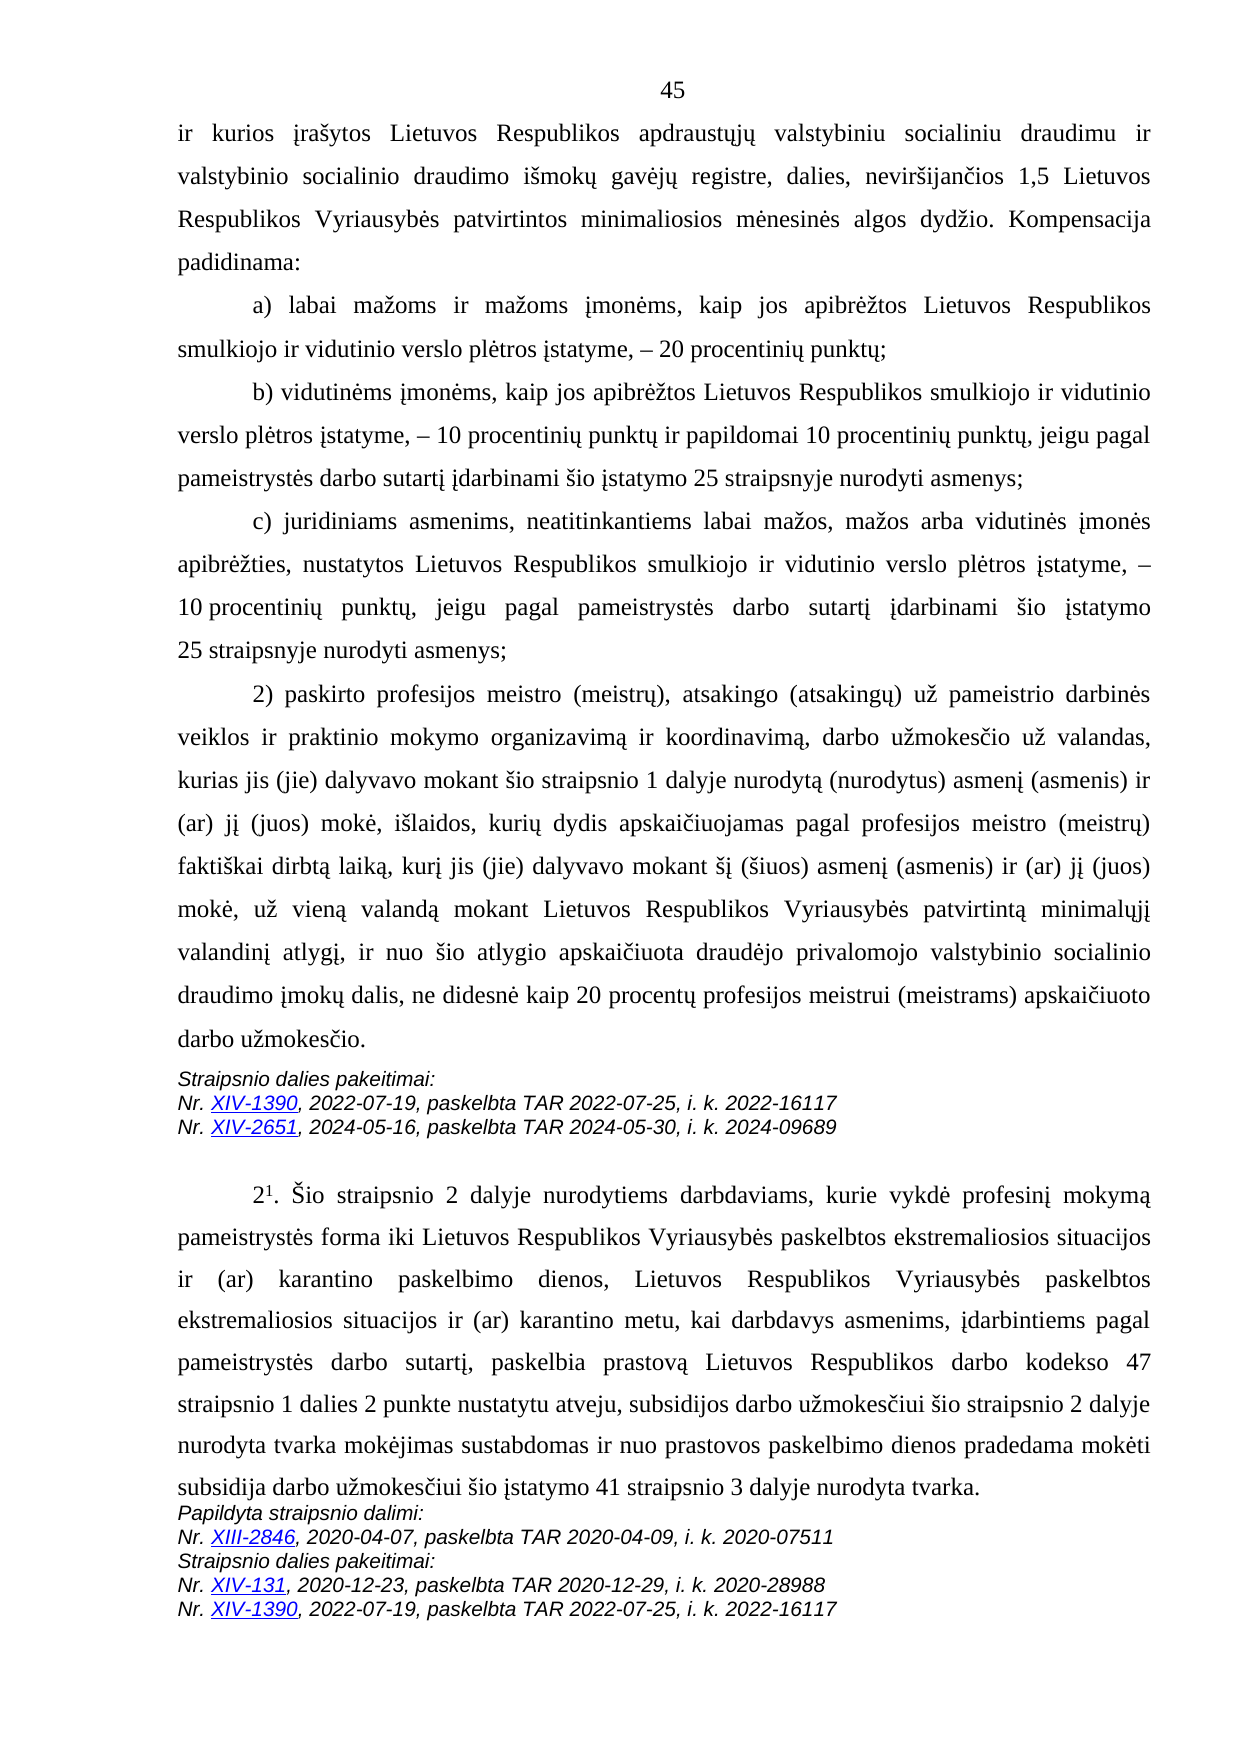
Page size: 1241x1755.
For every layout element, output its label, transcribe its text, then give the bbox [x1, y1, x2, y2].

text ir kurios įrašytos Lietuvos Respublikos apdraustųjų valstybiniu socialiniu draudimu ir valstybinio socialinio draudimo išmokų gavėjų registre, dalies, neviršijančios 1,5 Lietuvos Respublikos Vyriausybės patvirtintos minimaliosios mėnesinės algos dydžio. Kompensacija padidinama: [177, 118, 1152, 276]
text Nr. XIV-2651, 2024-05-16, paskelbta TAR 2024-05-30, i. k. 2024-09689 [177, 1115, 1152, 1139]
text Straipsnio dalies pakeitimai: [177, 1067, 1152, 1091]
text a) labai mažoms ir mažoms įmonėms, kaip jos apibrėžtos Lietuvos Respublikos smulkiojo ir vidutinio verslo plėtros įstatyme, – 20 procentinių punktų; [177, 291, 1152, 362]
text Nr. XIV-1390, 2022-07-19, paskelbta TAR 2022-07-25, i. k. 2022-16117 [177, 1091, 1152, 1115]
text Nr. XIII-2846, 2020-04-07, paskelbta TAR 2020-04-09, i. k. 2020-07511 [177, 1525, 1152, 1549]
text Nr. XIV-131, 2020-12-23, paskelbta TAR 2020-12-29, i. k. 2020-28988 [177, 1573, 1152, 1597]
text Straipsnio dalies pakeitimai: [177, 1549, 1152, 1573]
text c) juridiniams asmenims, neatitinkantiems labai mažos, mažos arba vidutinės įmonės apibrėžties, nustatytos Lietuvos Respublikos smulkiojo ir vidutinio verslo plėtros įstatyme, – 10 procentinių punktų, jeigu pagal pameistrystės darbo sutartį įdarbinami šio įstatymo 25 straipsnyje nurodyti asmenys; [177, 506, 1152, 664]
text b) vidutinėms įmonėms, kaip jos apibrėžtos Lietuvos Respublikos smulkiojo ir vidutinio verslo plėtros įstatyme, – 10 procentinių punktų ir papildomai 10 procentinių punktų, jeigu pagal pameistrystės darbo sutartį įdarbinami šio įstatymo 25 straipsnyje nurodyti asmenys; [177, 377, 1152, 492]
text 21. Šio straipsnio 2 dalyje nurodytiems darbdaviams, kurie vykdė profesinį mokymą pameistrystės forma iki Lietuvos Respublikos Vyriausybės paskelbtos ekstremaliosios situacijos ir (ar) karantino paskelbimo dienos, Lietuvos Respublikos Vyriausybės paskelbtos ekstremaliosios situacijos ir (ar) karantino metu, kai darbdavys asmenims, įdarbintiems pagal pameistrystės darbo sutartį, paskelbia prastovą Lietuvos Respublikos darbo kodekso 47 straipsnio 1 dalies 2 punkte nustatytu atveju, subsidijos darbo užmokesčiui šio straipsnio 2 dalyje nurodyta tvarka mokėjimas sustabdomas ir nuo prastovos paskelbimo dienos pradedama mokėti subsidija darbo užmokesčiui šio įstatymo 41 straipsnio 3 dalyje nurodyta tvarka. [177, 1167, 1152, 1501]
text Nr. XIV-1390, 2022-07-19, paskelbta TAR 2022-07-25, i. k. 2022-16117 [177, 1597, 1152, 1621]
text Papildyta straipsnio dalimi: [177, 1501, 1152, 1525]
text 2) paskirto profesijos meistro (meistrų), atsakingo (atsakingų) už pameistrio darbinės veiklos ir praktinio mokymo organizavimą ir koordinavimą, darbo užmokesčio už valandas, kurias jis (jie) dalyvavo mokant šio straipsnio 1 dalyje nurodytą (nurodytus) asmenį (asmenis) ir (ar) jį (juos) mokė, išlaidos, kurių dydis apskaičiuojamas pagal profesijos meistro (meistrų) faktiškai dirbtą laiką, kurį jis (jie) dalyvavo mokant šį (šiuos) asmenį (asmenis) ir (ar) jį (juos) mokė, už vieną valandą mokant Lietuvos Respublikos Vyriausybės patvirtintą minimalųjį valandinį atlygį, ir nuo šio atlygio apskaičiuota draudėjo privalomojo valstybinio socialinio draudimo įmokų dalis, ne didesnė kaip 20 procentų profesijos meistrui (meistrams) apskaičiuoto darbo užmokesčio. [177, 679, 1152, 1052]
